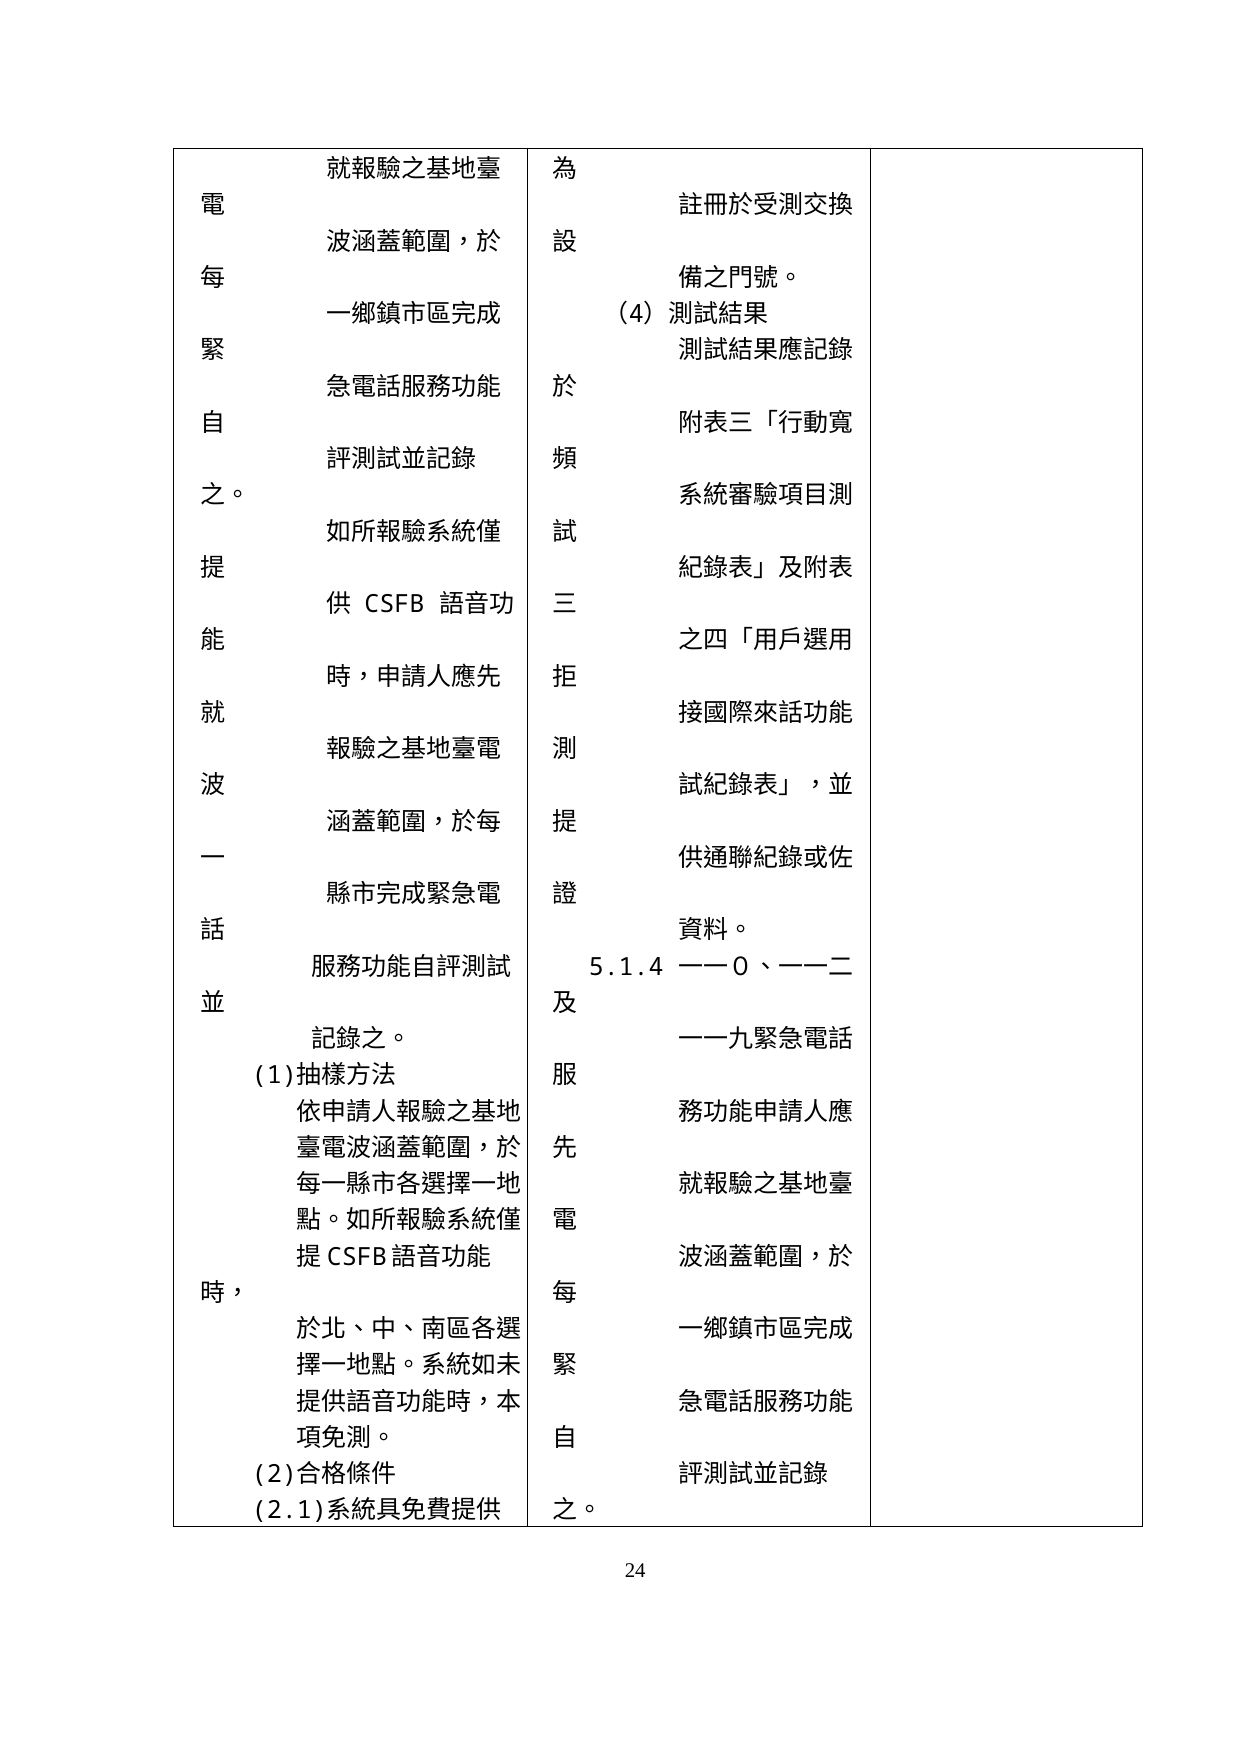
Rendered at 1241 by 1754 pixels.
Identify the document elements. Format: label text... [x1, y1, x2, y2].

table_cell 就報驗之基地臺電 波涵蓋範圍，於每 一鄉鎮市區完成緊 急電話服務功能自 評測試並記錄之。 如所報驗系統僅提 供 CSFB 語音功能 時，申請人應先就 報驗之基地臺電波 涵蓋範圍，於每一 縣市完成緊急電話 服務功能自評測試並 記錄之。 (1)抽樣方法 依申請人報驗之基地 臺電波涵蓋範圍，於 每一縣市各選擇一地 點。如所報驗系統僅 提CSFB語音功能時， 於北、中、南區各選 擇一地點。系統如未 提供語音功能時，本 項免測。 (2)合格條件 (2.1)系統具免費提供 [174, 149, 527, 1526]
table_cell [871, 149, 1142, 1526]
table_cell 為 註冊於受測交換設 備之門號。 （4）測試結果 測試結果應記錄於 附表三「行動寬頻 系統審驗項目測試 紀錄表」及附表三 之四「用戶選用拒 接國際來話功能測 試紀錄表」，並提 供通聯紀錄或佐證 資料。 5.1.4 一一０、一一二及 一一九緊急電話服 務功能申請人應先 就報驗之基地臺電 波涵蓋範圍，於每 一鄉鎮市區完成緊 急電話服務功能自 評測試並記錄之。 [528, 149, 870, 1526]
